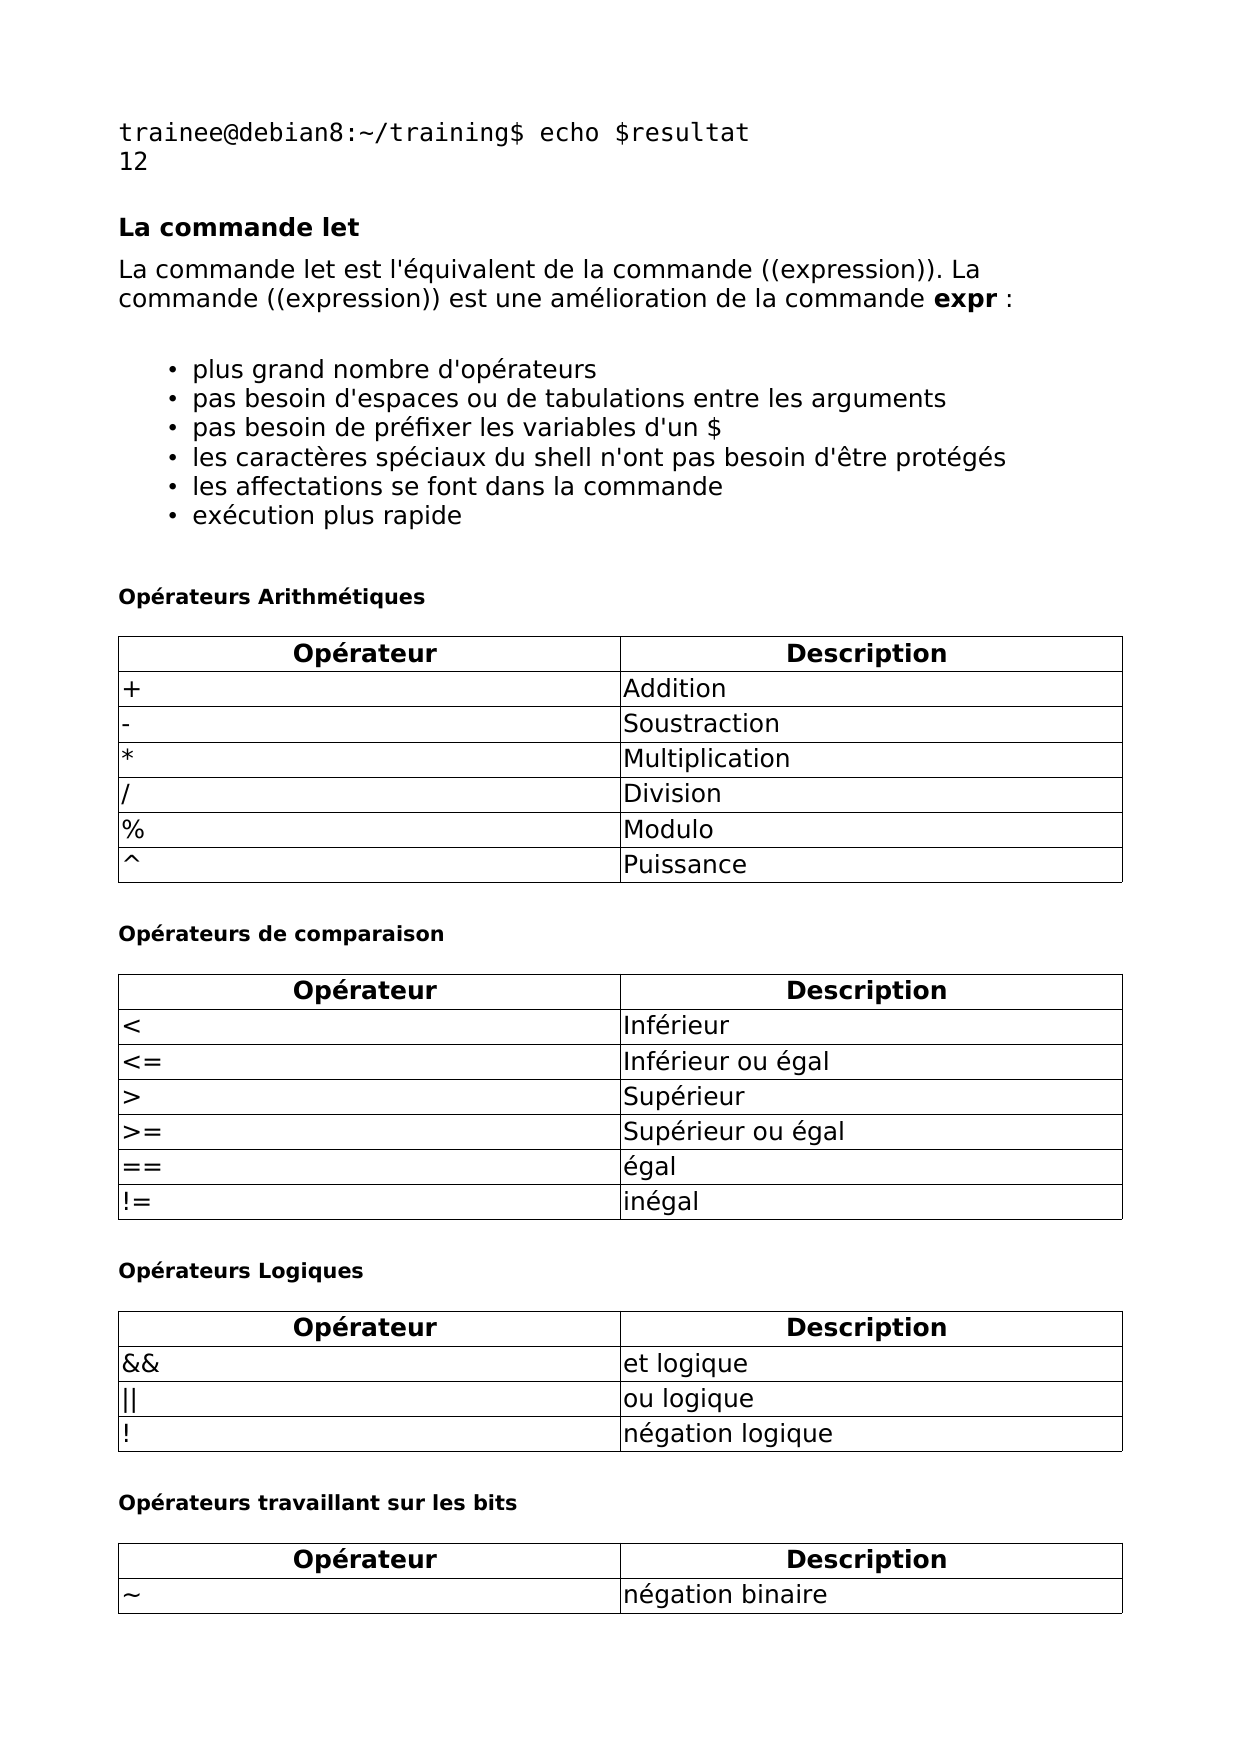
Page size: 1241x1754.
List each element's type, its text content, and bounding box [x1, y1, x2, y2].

table_header Description [621, 1312, 1122, 1346]
table_cell Addition [621, 672, 1122, 706]
list pas besoin d'espaces ou de tabulations entre les arguments [177, 384, 1122, 413]
table_cell / [119, 778, 620, 812]
subtitle La commande let [118, 213, 1122, 242]
table_cell * [119, 743, 620, 777]
table_cell < [119, 1010, 620, 1044]
subtitle Opérateurs Logiques [118, 1259, 1122, 1283]
text trainee@debian8:~/training$ echo $resultat 12 [118, 118, 1122, 176]
table_cell égal [621, 1150, 1122, 1184]
table_cell Supérieur [621, 1080, 1122, 1114]
table_cell % [119, 813, 620, 847]
list exécution plus rapide [177, 501, 1122, 530]
subtitle Opérateurs de comparaison [118, 922, 1122, 946]
table_header Description [621, 975, 1122, 1008]
text La commande let est l'équivalent de la commande ((expression)). La commande ((expression)) est une amélioration de la commande expr : [118, 255, 1122, 313]
table_header Opérateur [119, 1312, 620, 1346]
table_cell > [119, 1080, 620, 1114]
table_cell Soustraction [621, 707, 1122, 742]
table_cell négation binaire [621, 1579, 1122, 1613]
table_header Opérateur [119, 1544, 620, 1578]
table_cell Multiplication [621, 743, 1122, 777]
table_cell et logique [621, 1347, 1122, 1381]
table_cell != [119, 1185, 620, 1219]
table_cell inégal [621, 1185, 1122, 1219]
subtitle Opérateurs travaillant sur les bits [118, 1491, 1122, 1515]
table_cell Supérieur ou égal [621, 1115, 1122, 1149]
table_cell Inférieur [621, 1010, 1122, 1044]
table_cell Puissance [621, 848, 1122, 882]
table_header Opérateur [119, 637, 620, 671]
list plus grand nombre d'opérateurs [177, 355, 1122, 384]
subtitle Opérateurs Arithmétiques [118, 585, 1122, 609]
table_cell == [119, 1150, 620, 1184]
table_header Description [621, 1544, 1122, 1578]
table_cell Modulo [621, 813, 1122, 847]
table_header Description [621, 637, 1122, 671]
table_cell Division [621, 778, 1122, 812]
table_cell >= [119, 1115, 620, 1149]
table_cell - [119, 707, 620, 742]
table_cell + [119, 672, 620, 706]
table_cell ^ [119, 848, 620, 882]
table_cell ou logique [621, 1382, 1122, 1416]
table_cell <= [119, 1045, 620, 1079]
list pas besoin de préfixer les variables d'un $ [177, 413, 1122, 443]
table_cell Inférieur ou égal [621, 1045, 1122, 1079]
table_header Opérateur [119, 975, 620, 1008]
list les affectations se font dans la commande [177, 472, 1122, 501]
table_cell ! [119, 1417, 620, 1451]
table_cell ~ [119, 1579, 620, 1613]
table_cell négation logique [621, 1417, 1122, 1451]
table_cell && [119, 1347, 620, 1381]
table_cell || [119, 1382, 620, 1416]
list les caractères spéciaux du shell n'ont pas besoin d'être protégés [177, 443, 1122, 472]
